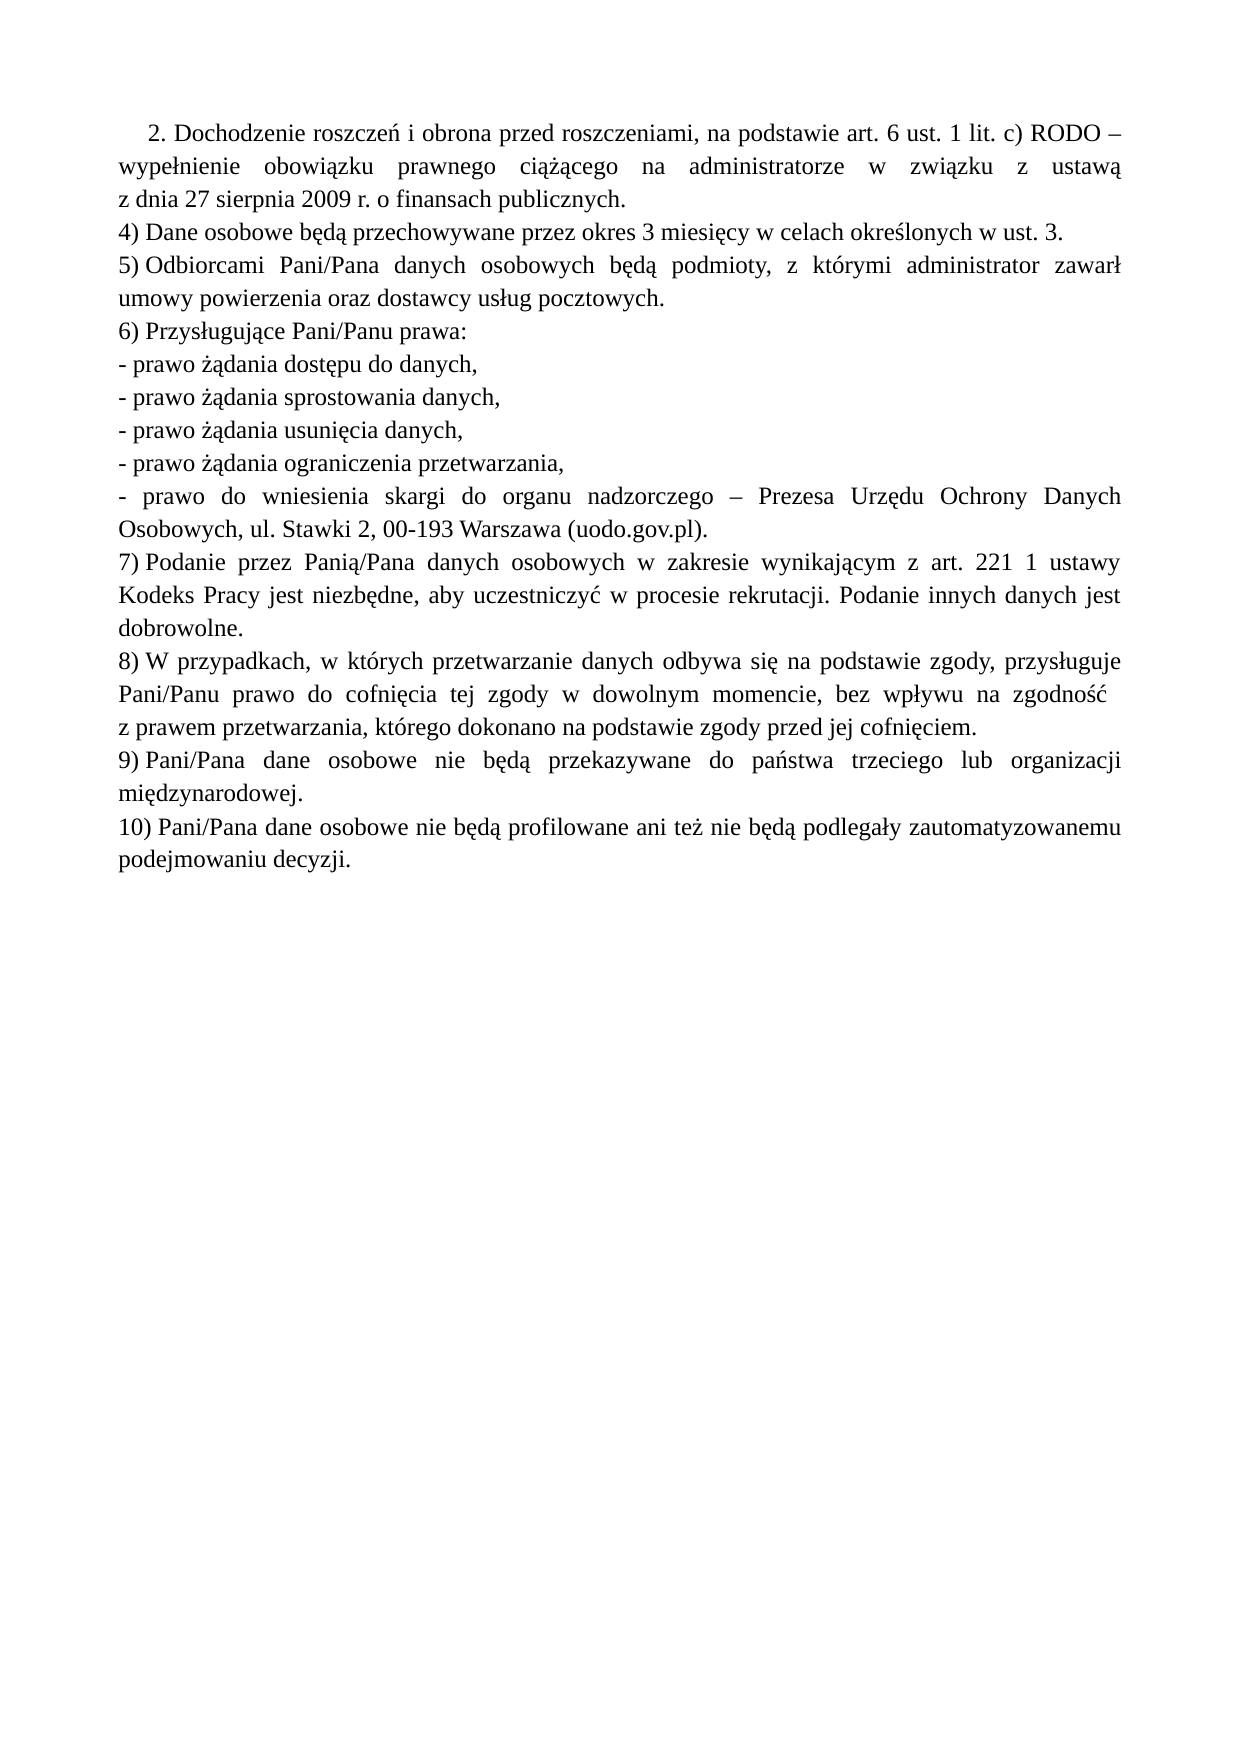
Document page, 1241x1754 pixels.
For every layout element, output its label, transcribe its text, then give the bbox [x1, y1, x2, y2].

list Pani/Pana dane osobowe nie będą przekazywane do państwa trzeciego lub organizacji międzynarodowej. [118, 746, 1122, 807]
text - prawo żądania sprostowania danych, [118, 382, 1122, 411]
list Przysługujące Pani/Panu prawa: [118, 316, 1122, 345]
text 2. Dochodzenie roszczeń i obrona przed roszczeniami, na podstawie art. 6 ust. 1 lit. c) RODO – wypełnienie obowiązku prawnego ciążącego na administratorze w związku z ustawą z dnia 27 sierpnia 2009 r. o finansach publicznych. [118, 118, 1122, 213]
list Podanie przez Panią/Pana danych osobowych w zakresie wynikającym z art. 221 1 ustawy Kodeks Pracy jest niezbędne, aby uczestniczyć w procesie rekrutacji. Podanie innych danych jest dobrowolne. [118, 547, 1122, 642]
text - prawo żądania usunięcia danych, [118, 415, 1122, 444]
list Odbiorcami Pani/Pana danych osobowych będą podmioty, z którymi administrator zawarł umowy powierzenia oraz dostawcy usług pocztowych. [118, 250, 1122, 312]
text - prawo żądania dostępu do danych, [118, 349, 1122, 378]
list - prawo do wniesienia skargi do organu nadzorczego – Prezesa Urzędu Ochrony Danych Osobowych, ul. Stawki 2, 00-193 Warszawa (uodo.gov.pl). [118, 481, 1122, 543]
list Dane osobowe będą przechowywane przez okres 3 miesięcy w celach określonych w ust. 3. [118, 217, 1122, 246]
list Pani/Pana dane osobowe nie będą profilowane ani też nie będą podlegały zautomatyzowanemu podejmowaniu decyzji. [118, 812, 1122, 873]
text - prawo żądania ograniczenia przetwarzania, [118, 448, 1122, 477]
list W przypadkach, w których przetwarzanie danych odbywa się na podstawie zgody, przysługuje Pani/Panu prawo do cofnięcia tej zgody w dowolnym momencie, bez wpływu na zgodność z prawem przetwarzania, którego dokonano na podstawie zgody przed jej cofnięciem. [118, 646, 1122, 741]
